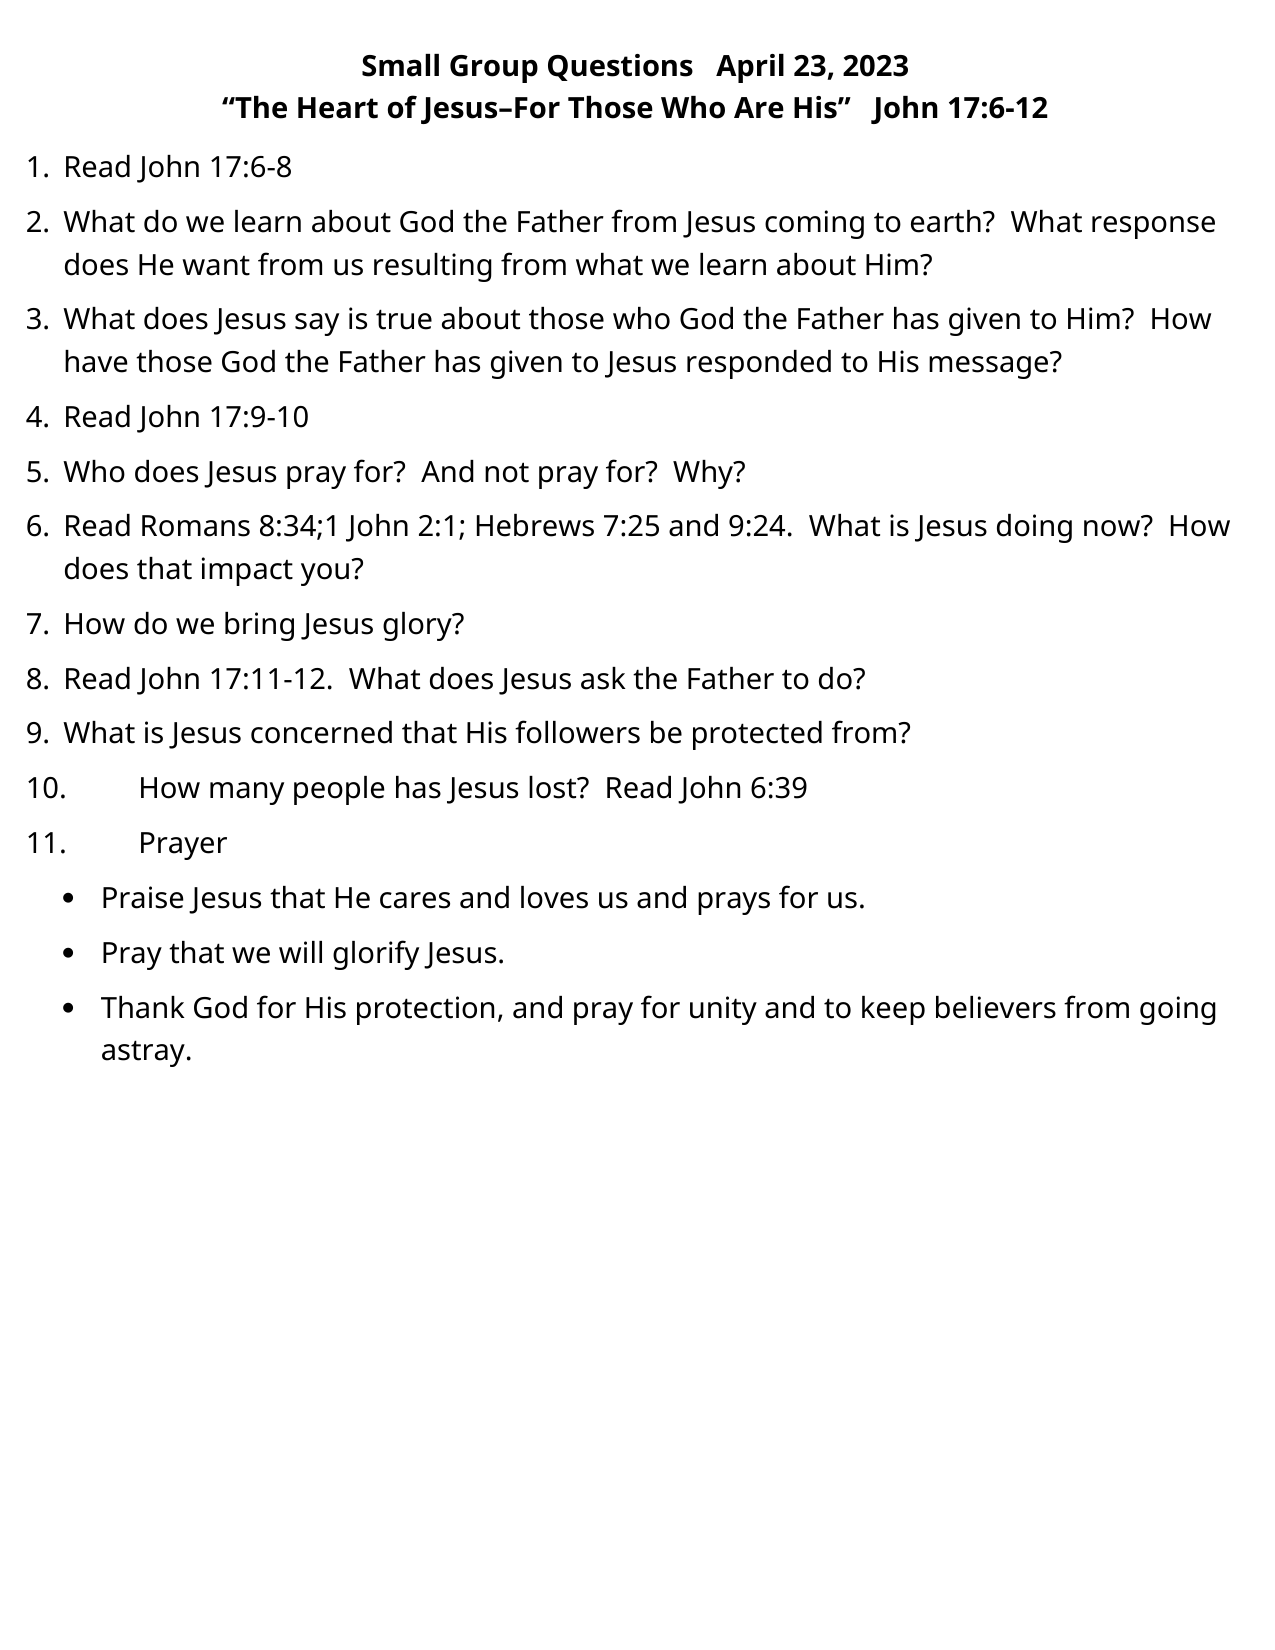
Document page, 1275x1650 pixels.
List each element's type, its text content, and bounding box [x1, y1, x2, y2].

text “The Heart of Jesus–For Those Who Are His” John 17:6-12 [26, 87, 1245, 127]
text Small Group Questions April 23, 2023 [26, 45, 1245, 85]
list Read Romans 8:34;1 John 2:1; Hebrews 7:25 and 9:24. What is Jesus doing now? How does that impact you? [26, 506, 1245, 588]
list What is Jesus concerned that His followers be protected from? [26, 713, 1245, 752]
list How do we bring Jesus glory? [26, 603, 1245, 643]
list Read John 17:11-12. What does Jesus ask the Father to do? [26, 658, 1245, 698]
list Read John 17:9-10 [26, 396, 1245, 436]
list Prayer [26, 823, 1245, 862]
list Read John 17:6-8 [26, 146, 1245, 186]
list Praise Jesus that He cares and loves us and prays for us. [63, 877, 1245, 917]
list Who does Jesus pray for? And not pray for? Why? [26, 451, 1245, 491]
list What do we learn about God the Father from Jesus coming to earth? What response does He want from us resulting from what we learn about Him? [26, 201, 1245, 283]
list Pray that we will glorify Jesus. [63, 932, 1245, 972]
list How many people has Jesus lost? Read John 6:39 [26, 768, 1245, 807]
list What does Jesus say is true about those who God the Father has given to Him? How have those God the Father has given to Jesus responded to His message? [26, 299, 1245, 381]
list Thank God for His protection, and pray for unity and to keep believers from going astray. [63, 987, 1245, 1069]
